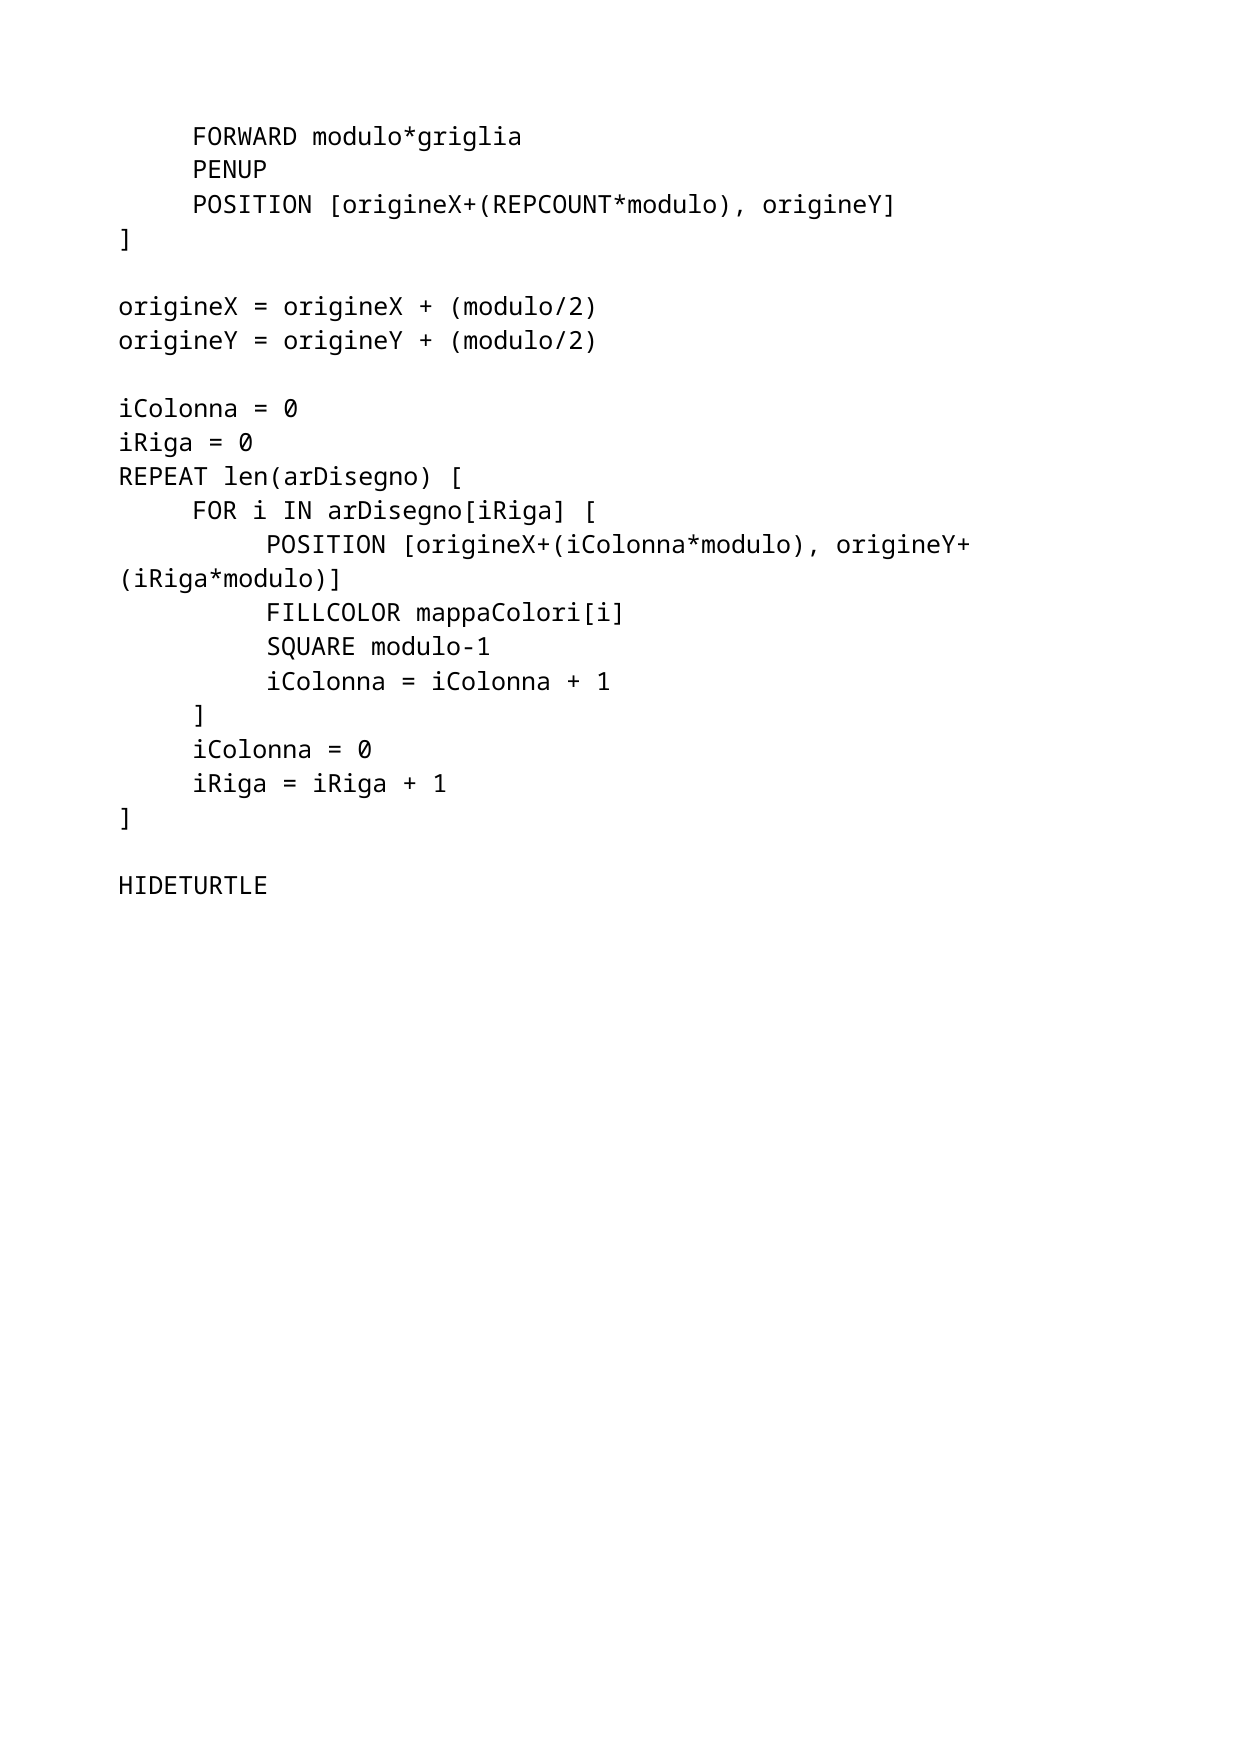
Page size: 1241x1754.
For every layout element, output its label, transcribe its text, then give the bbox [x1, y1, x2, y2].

text iColonna = 0 [118, 731, 1122, 765]
text HIDETURTLE [118, 867, 1122, 902]
text iColonna = iColonna + 1 [118, 663, 1122, 697]
text REPEAT len(arDisegno) [ [118, 459, 1122, 493]
text POSITION [origineX+(iColonna*modulo), origineY+(iRiga*modulo)] [118, 527, 1122, 595]
text ] [118, 697, 1122, 731]
text FORWARD modulo*griglia [118, 118, 1122, 152]
text POSITION [origineX+(REPCOUNT*modulo), origineY] [118, 186, 1122, 220]
text iRiga = iRiga + 1 [118, 765, 1122, 799]
text FOR i IN arDisegno[iRiga] [ [118, 493, 1122, 527]
text ] [118, 799, 1122, 833]
text SQUARE modulo-1 [118, 629, 1122, 663]
text iRiga = 0 [118, 425, 1122, 459]
text PENUP [118, 152, 1122, 186]
text iColonna = 0 [118, 391, 1122, 425]
text ] [118, 220, 1122, 254]
text origineX = origineX + (modulo/2) [118, 288, 1122, 322]
text FILLCOLOR mappaColori[i] [118, 595, 1122, 629]
text origineY = origineY + (modulo/2) [118, 322, 1122, 357]
